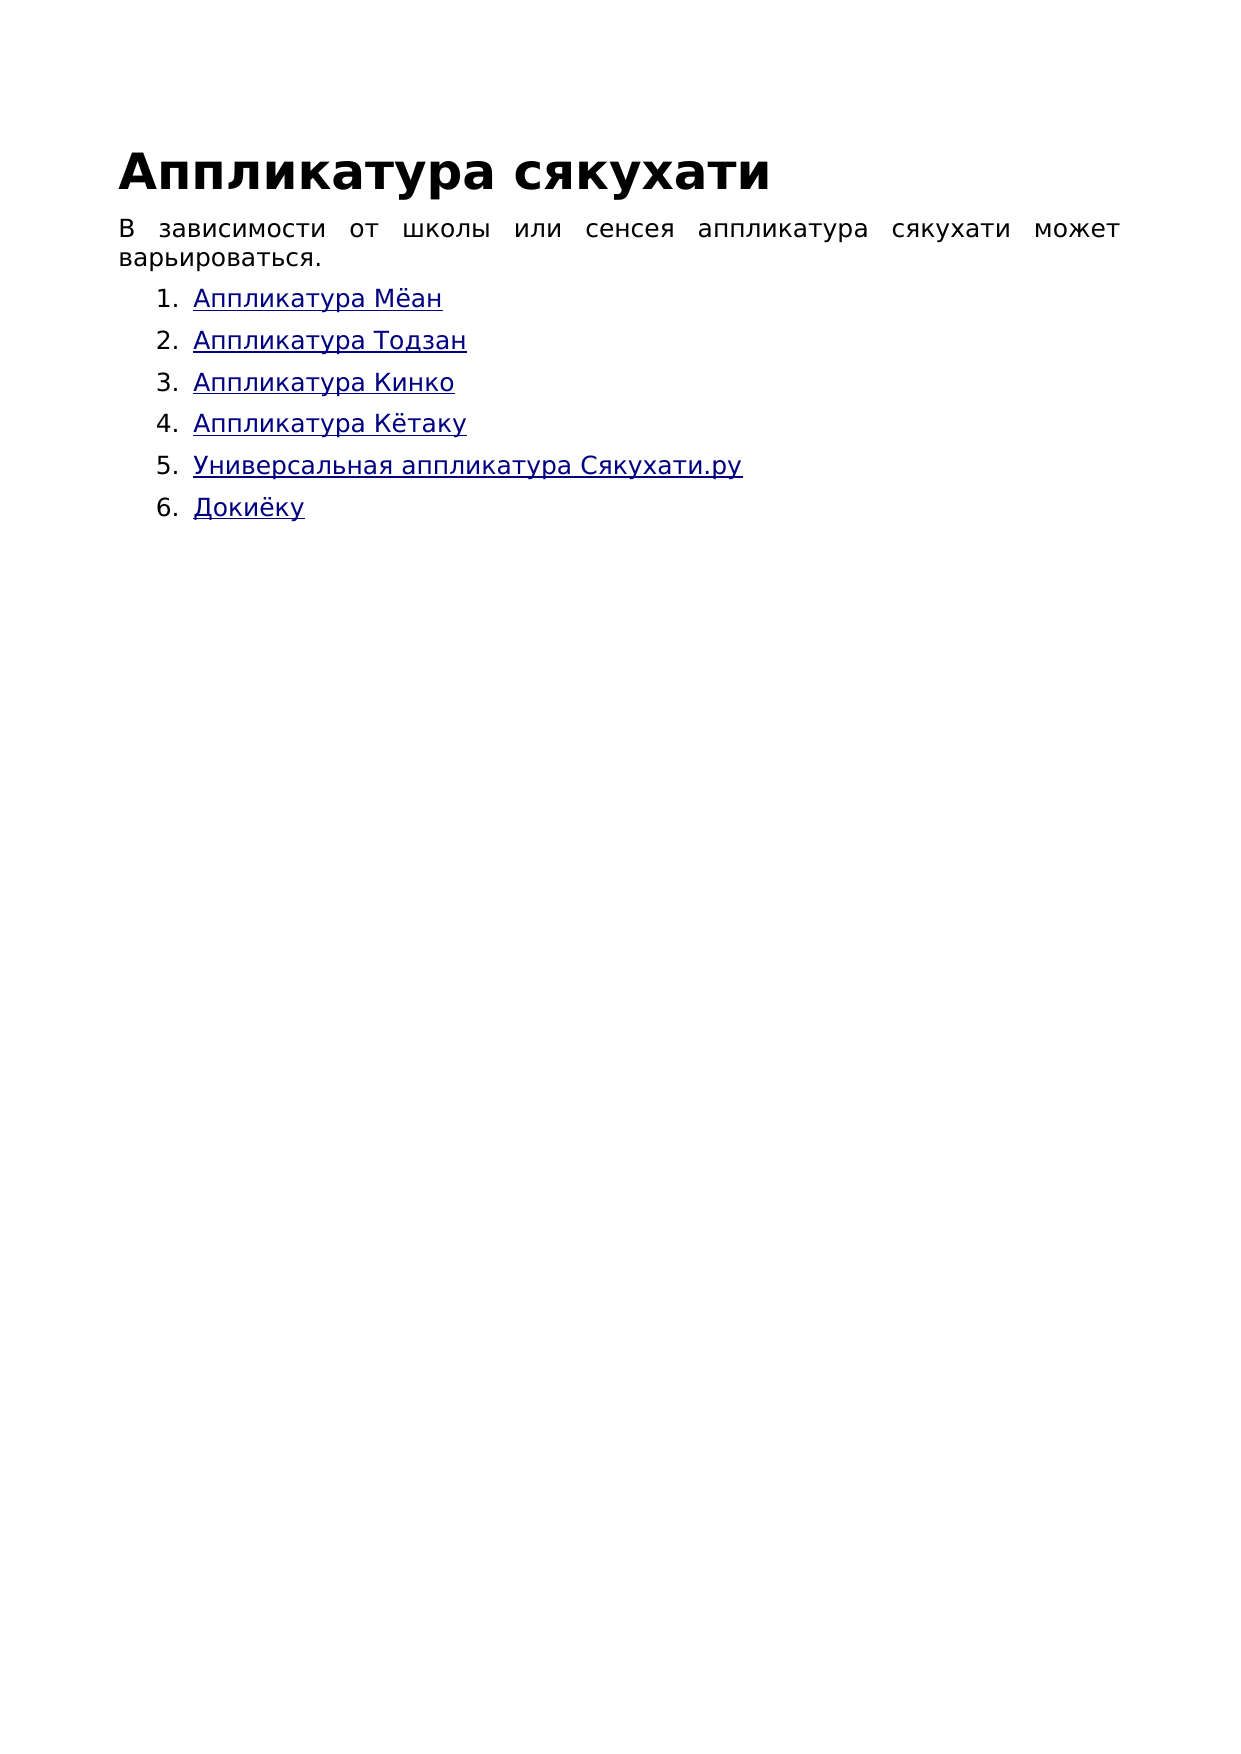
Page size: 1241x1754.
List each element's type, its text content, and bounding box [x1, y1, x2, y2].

list Аппликатура Кётаку [156, 410, 1122, 439]
list Универсальная аппликатура Сякухати.ру [156, 451, 1122, 481]
subtitle Аппликатура сякухати [118, 143, 1122, 201]
text В зависимости от школы или сенсея аппликатура сякухати может варьироваться. [118, 214, 1122, 272]
list Аппликатура Мёан [156, 285, 1122, 314]
list Докиёку [156, 493, 1122, 522]
list Аппликатура Тодзан [156, 326, 1122, 356]
list Аппликатура Кинко [156, 368, 1122, 397]
